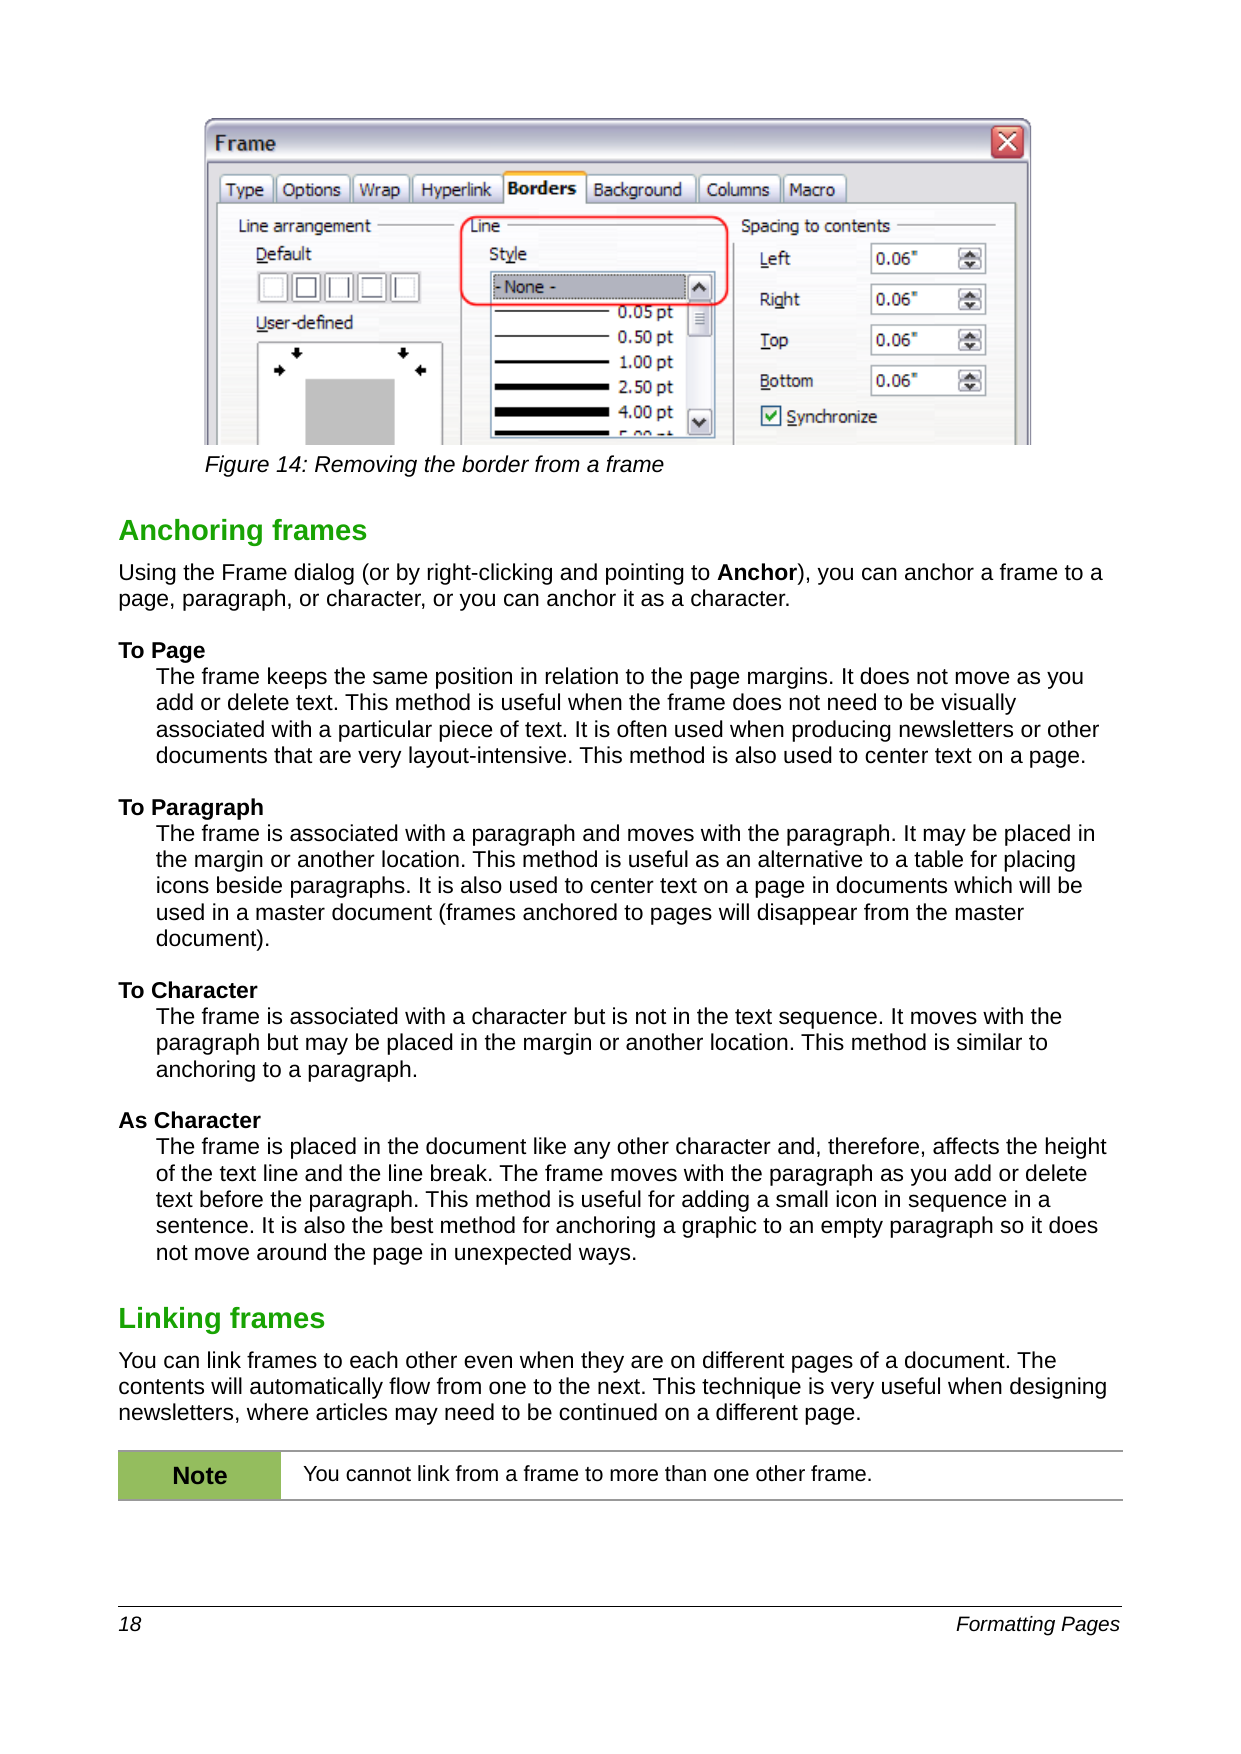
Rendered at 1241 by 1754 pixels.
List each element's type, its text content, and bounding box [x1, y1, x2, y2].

text The frame is associated with a character but is not in the text sequence. It moves with the paragraph but may be placed in the margin or another location. This method is similar to anchoring to a paragraph. [156, 1003, 1122, 1082]
table_header Note [118, 1452, 281, 1499]
text To Paragraph [118, 793, 1122, 820]
text As Character [118, 1107, 1122, 1133]
text The frame is placed in the document like any other character and, therefore, affects the height of the text line and the line break. The frame moves with the paragraph as you add or delete text before the paragraph. This method is useful for adding a small icon in sequence in a sentence. It is also the best method for anchoring a graphic to an empty paragraph so it does not move around the page in unexpected ways. [156, 1133, 1122, 1265]
text The frame is associated with a paragraph and moves with the paragraph. It may be placed in the margin or another location. This method is useful as an alternative to a table for placing icons beside paragraphs. It is also used to center text on a page in documents which will be used in a master document (frames anchored to pages will disappear from the master document). [156, 820, 1122, 952]
subtitle Anchoring frames [118, 513, 1122, 547]
text Using the Frame dialog (or by right-clicking and pointing to Anchor), you can anchor a frame to a page, paragraph, or character, or you can anchor it as a character. [118, 559, 1122, 612]
subtitle Linking frames [118, 1301, 1122, 1334]
text Figure 14: Removing the border from a frame [204, 451, 1036, 477]
picture [204, 118, 1032, 445]
text To Page [118, 637, 1122, 663]
text You can link frames to each other even when they are on different pages of a document. The contents will automatically flow from one to the next. This technique is very useful when designing newsletters, where articles may need to be continued on a different page. [118, 1347, 1122, 1426]
text The frame keeps the same position in relation to the page margins. It does not move as you add or delete text. This method is useful when the frame does not need to be visually associated with a particular piece of text. It is often used when producing newsletters or other documents that are very layout-intensive. This method is also used to center text on a page. [156, 663, 1122, 768]
table_header You cannot link from a frame to more than one other frame. [281, 1452, 1122, 1499]
text To Character [118, 977, 1122, 1003]
